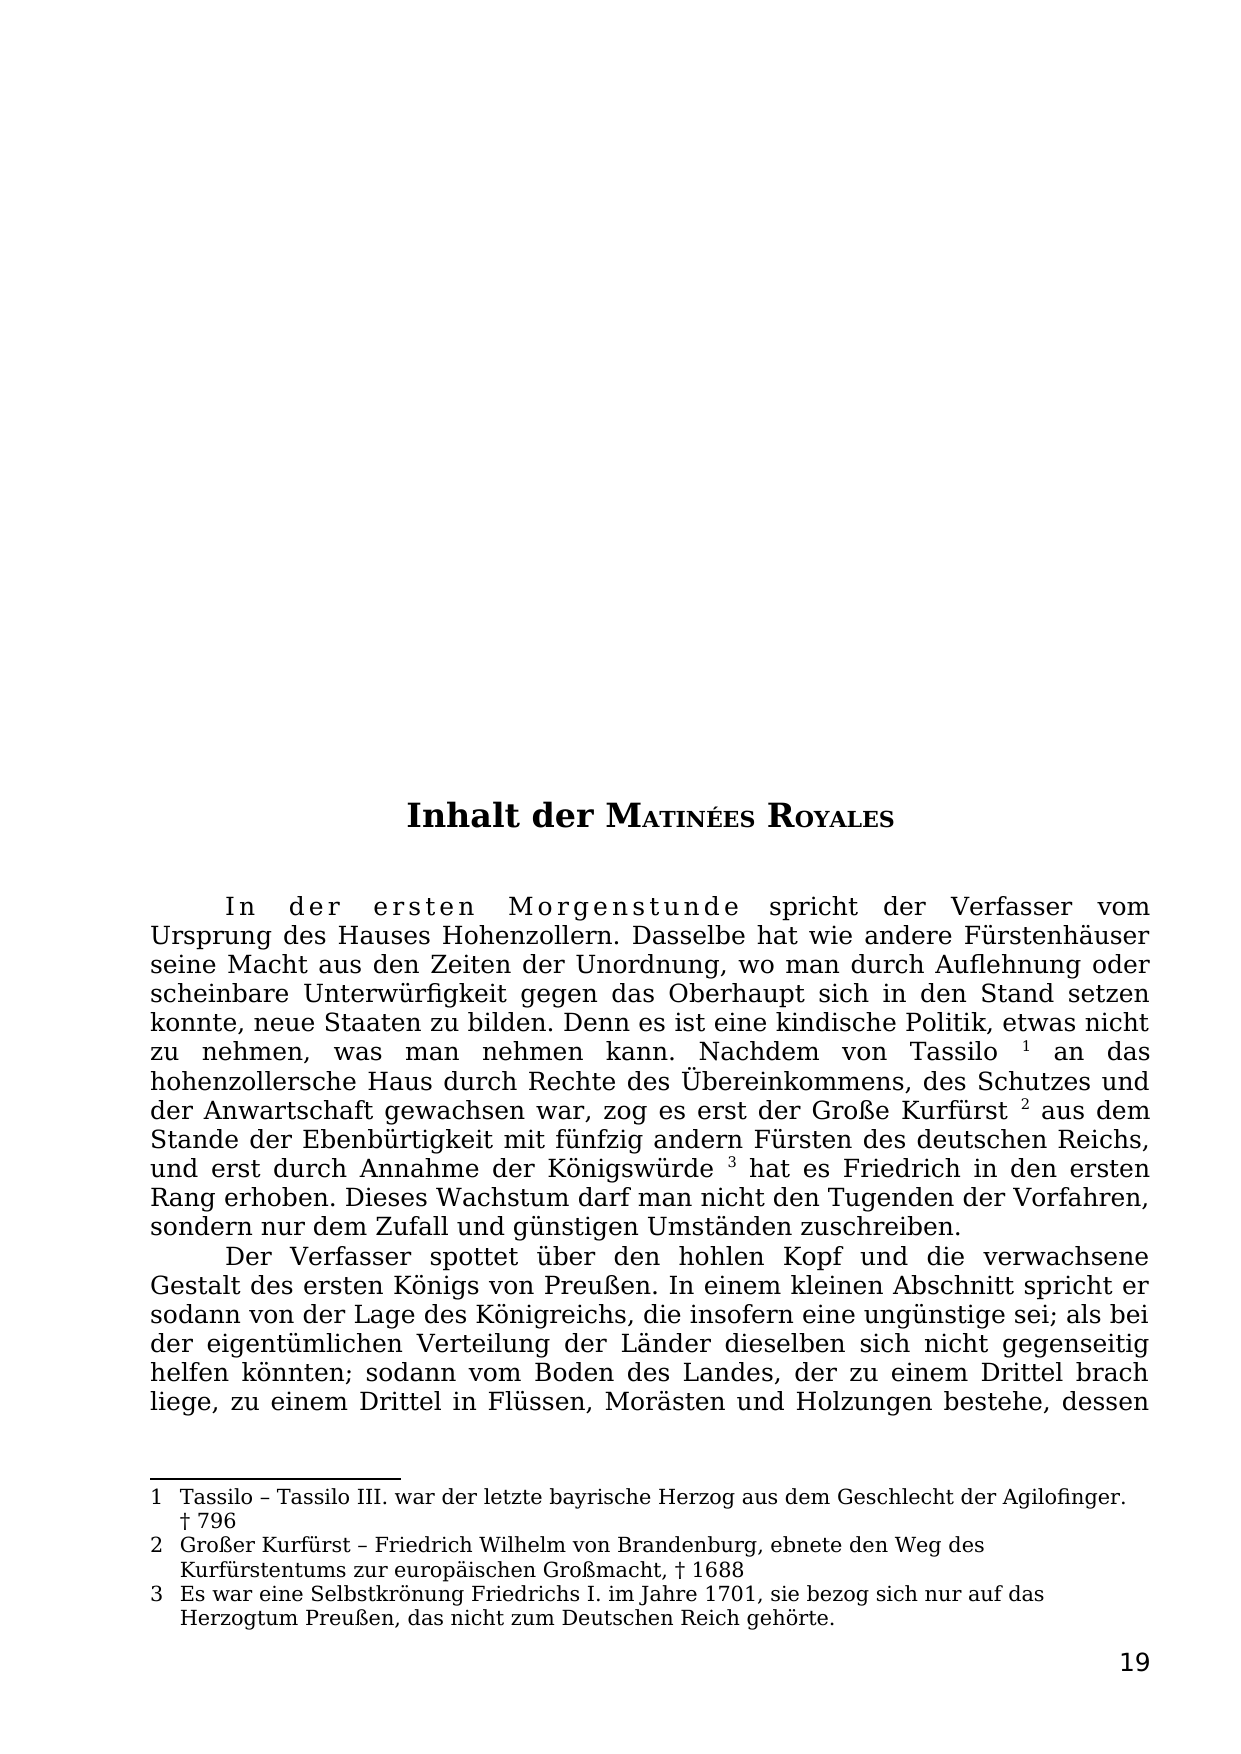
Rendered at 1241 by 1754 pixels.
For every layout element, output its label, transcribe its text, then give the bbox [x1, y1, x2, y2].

text In der ersten Morgenstunde spricht der Verfasser vom Ursprung des Hauses Hohenzollern. Dasselbe hat wie andere Fürstenhäuser seine Macht aus den Zeiten der Unordnung, wo man durch Auflehnung oder scheinbare Unterwürfigkeit gegen das Oberhaupt sich in den Stand setzen konnte, neue Staaten zu bilden. Denn es ist eine kindische Politik, etwas nicht zu nehmen, was man nehmen kann. Nachdem von Tassilo an das hohenzollersche Haus durch Rechte des Übereinkommens, des Schutzes und der Anwartschaft gewachsen war, zog es erst der Große Kurfürst aus dem Stande der Ebenbürtigkeit mit fünfzig andern Fürsten des deutschen Reichs, und erst durch Annahme der Königswürde hat es Friedrich in den ersten Rang erhoben. Dieses Wachstum darf man nicht den Tugenden der Vorfahren, sondern nur dem Zufall und günstigen Umständen zuschreiben. [150, 892, 1151, 1242]
text Großer Kurfürst – Friedrich Wilhelm von Brandenburg, ebnete den Weg des Kurfürstentums zur europäischen Großmacht, † 1688 [150, 1533, 1151, 1582]
text Es war eine Selbstkrönung Friedrichs I. im Jahre 1701, sie bezog sich nur auf das Herzogtum Preußen, das nicht zum Deutschen Reich gehörte. [150, 1582, 1151, 1631]
text Tassilo – Tassilo III. war der letzte bayrische Herzog aus dem Geschlecht der Agilofinger. † 796 [150, 1485, 1151, 1533]
text Der Verfasser spottet über den hohlen Kopf und die verwachsene Gestalt des ersten Königs von Preußen. In einem kleinen Abschnitt spricht er sodann von der Lage des Königreichs, die insofern eine ungünstige sei; als bei der eigentümlichen Verteilung der Länder dieselben sich nicht gegenseitig helfen könnten; sodann vom Boden des Landes, der zu einem Drittel brach liege, zu einem Drittel in Flüssen, Morästen und Holzungen bestehe, dessen [150, 1242, 1151, 1417]
text Inhalt der Matinées Royales [150, 777, 1151, 835]
